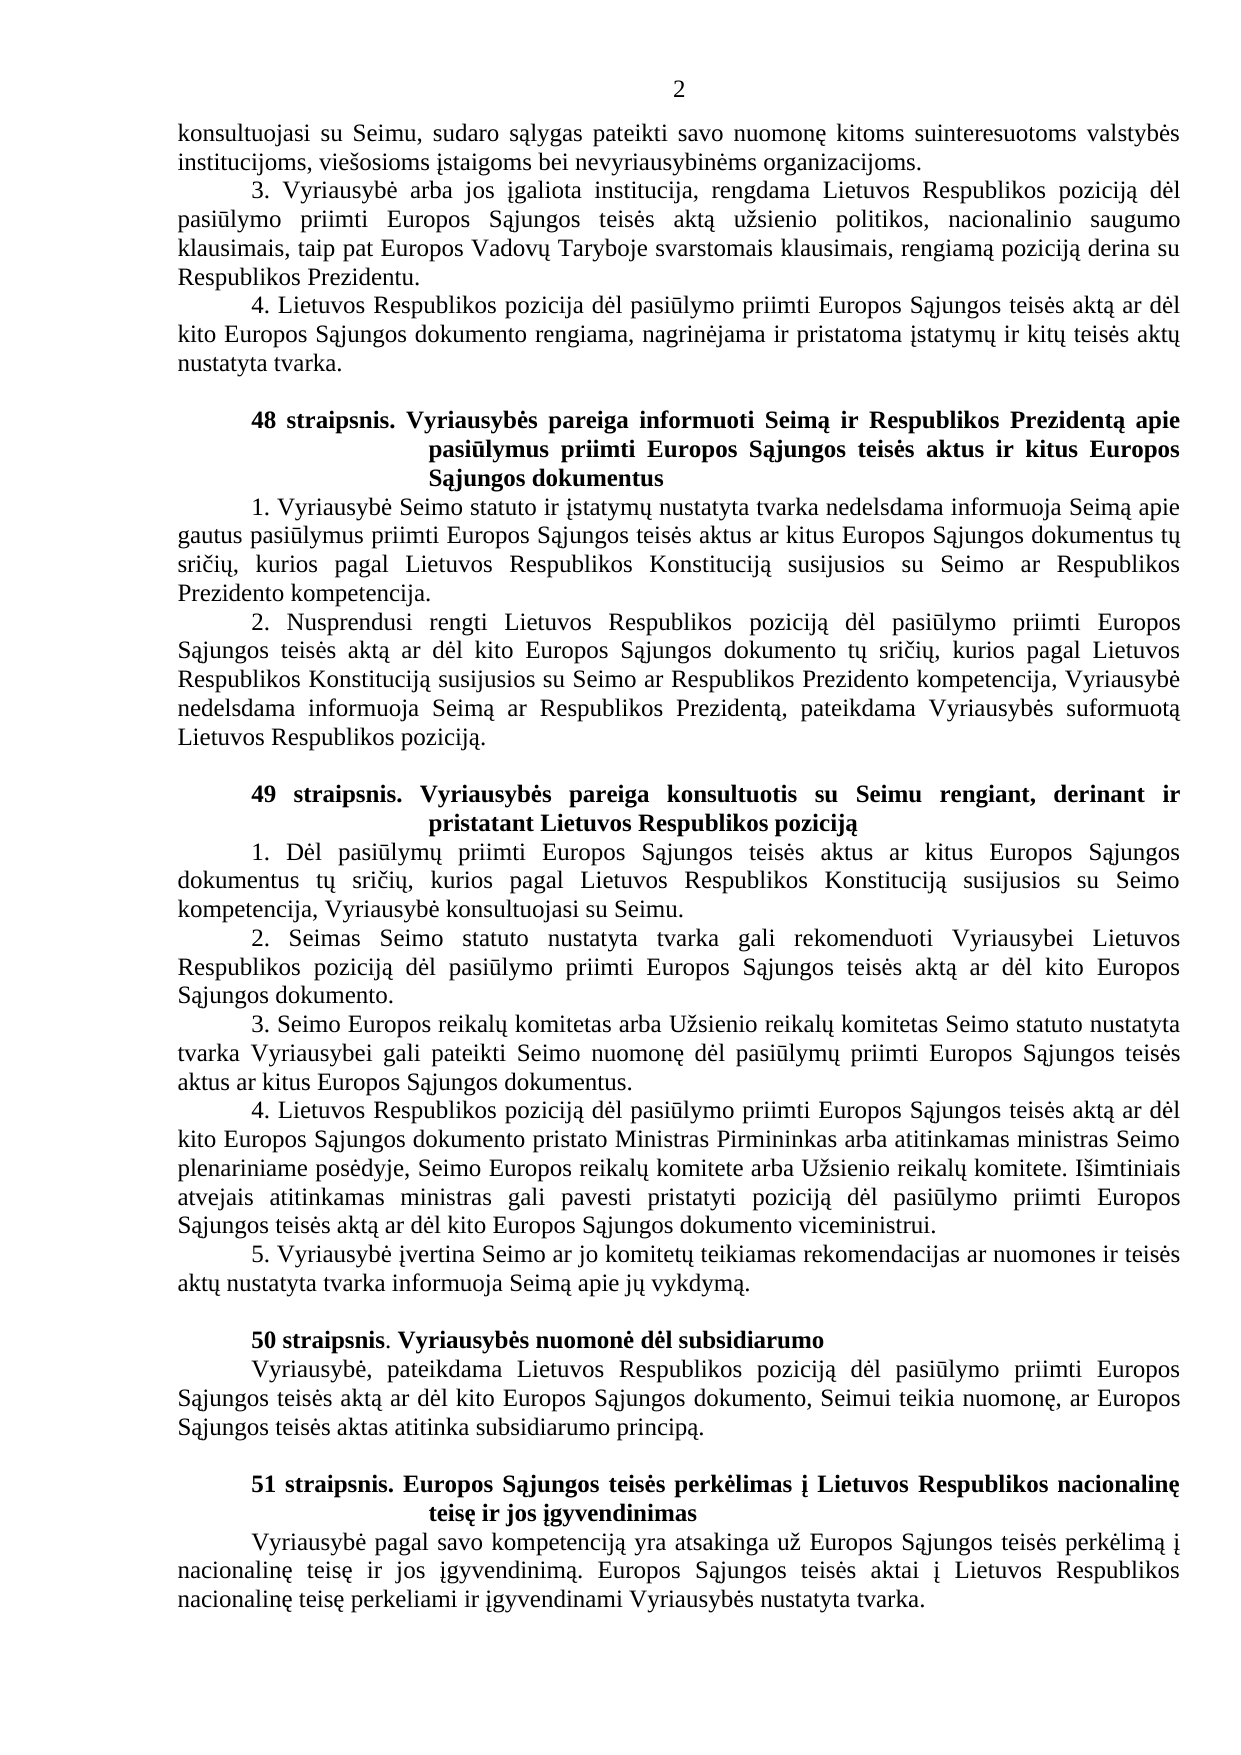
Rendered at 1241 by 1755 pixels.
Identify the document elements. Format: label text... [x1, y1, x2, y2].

text Vyriausybė pagal savo kompetenciją yra atsakinga už Europos Sąjungos teisės perkėlimą į nacionalinę teisę ir jos įgyvendinimą. Europos Sąjungos teisės aktai į Lietuvos Respublikos nacionalinę teisę perkeliami ir įgyvendinami Vyriausybės nustatyta tvarka. [177, 1527, 1181, 1613]
text 50 straipsnis. Vyriausybės nuomonė dėl subsidiarumo [177, 1326, 1181, 1354]
text 4. Lietuvos Respublikos poziciją dėl pasiūlymo priimti Europos Sąjungos teisės aktą ar dėl kito Europos Sąjungos dokumento pristato Ministras Pirmininkas arba atitinkamas ministras Seimo plenariniame posėdyje, Seimo Europos reikalų komitete arba Užsienio reikalų komitete. Išimtiniais atvejais atitinkamas ministras gali pavesti pristatyti poziciją dėl pasiūlymo priimti Europos Sąjungos teisės aktą ar dėl kito Europos Sąjungos dokumento viceministrui. [177, 1096, 1181, 1239]
text 3. Seimo Europos reikalų komitetas arba Užsienio reikalų komitetas Seimo statuto nustatyta tvarka Vyriausybei gali pateikti Seimo nuomonę dėl pasiūlymų priimti Europos Sąjungos teisės aktus ar kitus Europos Sąjungos dokumentus. [177, 1009, 1181, 1096]
text Vyriausybė, pateikdama Lietuvos Respublikos poziciją dėl pasiūlymo priimti Europos Sąjungos teisės aktą ar dėl kito Europos Sąjungos dokumento, Seimui teikia nuomonę, ar Europos Sąjungos teisės aktas atitinka subsidiarumo principą. [177, 1354, 1181, 1441]
text 2. Seimas Seimo statuto nustatyta tvarka gali rekomenduoti Vyriausybei Lietuvos Respublikos poziciją dėl pasiūlymo priimti Europos Sąjungos teisės aktą ar dėl kito Europos Sąjungos dokumento. [177, 923, 1181, 1009]
text 48 straipsnis. Vyriausybės pareiga informuoti Seimą ir Respublikos Prezidentą apie pasiūlymus priimti Europos Sąjungos teisės aktus ir kitus Europos Sąjungos dokumentus [251, 406, 1181, 492]
text konsultuojasi su Seimu, sudaro sąlygas pateikti savo nuomonę kitoms suinteresuotoms valstybės institucijoms, viešosioms įstaigoms bei nevyriausybinėms organizacijoms. [177, 118, 1181, 176]
text 4. Lietuvos Respublikos pozicija dėl pasiūlymo priimti Europos Sąjungos teisės aktą ar dėl kito Europos Sąjungos dokumento rengiama, nagrinėjama ir pristatoma įstatymų ir kitų teisės aktų nustatyta tvarka. [177, 291, 1181, 377]
text 49 straipsnis. Vyriausybės pareiga konsultuotis su Seimu rengiant, derinant ir pristatant Lietuvos Respublikos poziciją [251, 779, 1181, 837]
text 51 straipsnis. Europos Sąjungos teisės perkėlimas į Lietuvos Respublikos nacionalinę teisę ir jos įgyvendinimas [251, 1469, 1181, 1527]
text 2. Nusprendusi rengti Lietuvos Respublikos poziciją dėl pasiūlymo priimti Europos Sąjungos teisės aktą ar dėl kito Europos Sąjungos dokumento tų sričių, kurios pagal Lietuvos Respublikos Konstituciją susijusios su Seimo ar Respublikos Prezidento kompetencija, Vyriausybė nedelsdama informuoja Seimą ar Respublikos Prezidentą, pateikdama Vyriausybės suformuotą Lietuvos Respublikos poziciją. [177, 607, 1181, 751]
text 5. Vyriausybė įvertina Seimo ar jo komitetų teikiamas rekomendacijas ar nuomones ir teisės aktų nustatyta tvarka informuoja Seimą apie jų vykdymą. [177, 1239, 1181, 1297]
text 3. Vyriausybė arba jos įgaliota institucija, rengdama Lietuvos Respublikos poziciją dėl pasiūlymo priimti Europos Sąjungos teisės aktą užsienio politikos, nacionalinio saugumo klausimais, taip pat Europos Vadovų Taryboje svarstomais klausimais, rengiamą poziciją derina su Respublikos Prezidentu. [177, 176, 1181, 291]
text 1. Vyriausybė Seimo statuto ir įstatymų nustatyta tvarka nedelsdama informuoja Seimą apie gautus pasiūlymus priimti Europos Sąjungos teisės aktus ar kitus Europos Sąjungos dokumentus tų sričių, kurios pagal Lietuvos Respublikos Konstituciją susijusios su Seimo ar Respublikos Prezidento kompetencija. [177, 492, 1181, 607]
text 1. Dėl pasiūlymų priimti Europos Sąjungos teisės aktus ar kitus Europos Sąjungos dokumentus tų sričių, kurios pagal Lietuvos Respublikos Konstituciją susijusios su Seimo kompetencija, Vyriausybė konsultuojasi su Seimu. [177, 837, 1181, 923]
